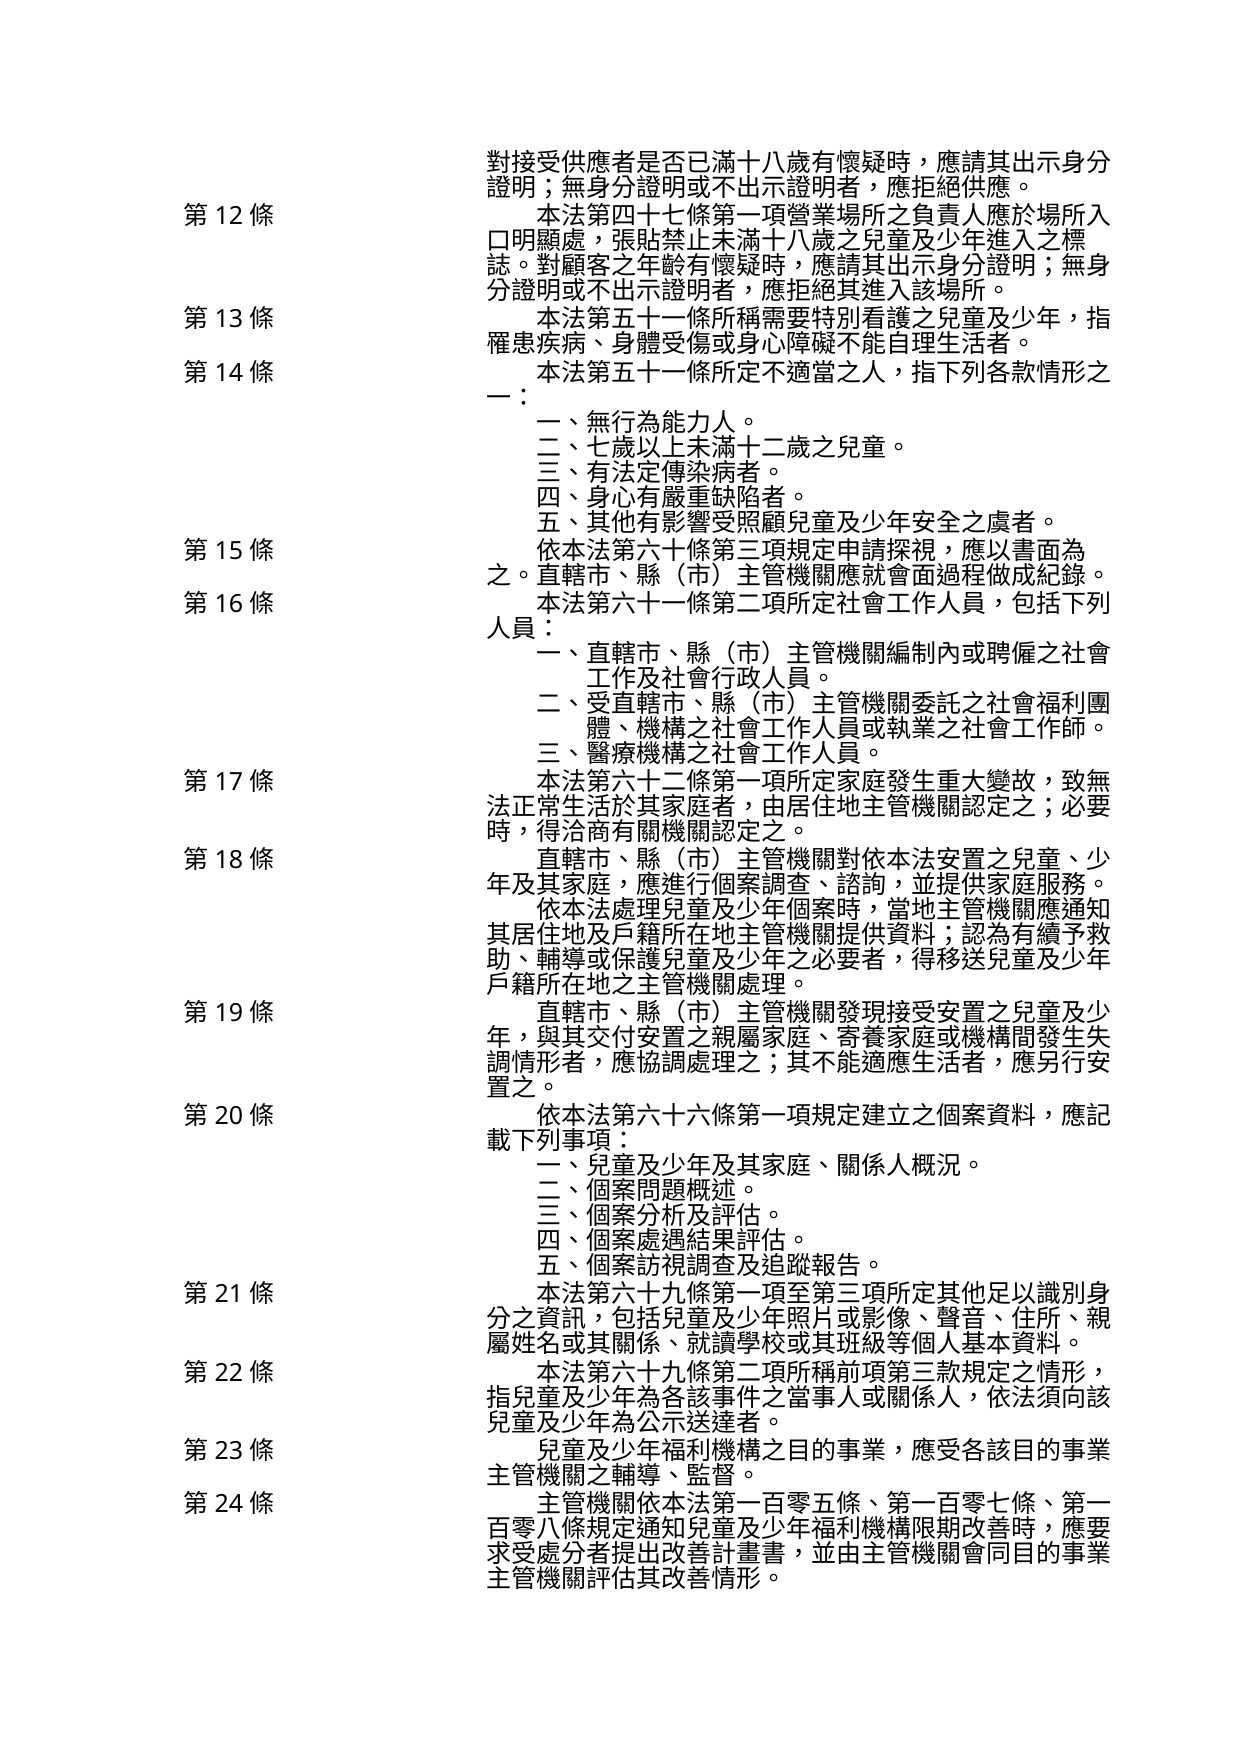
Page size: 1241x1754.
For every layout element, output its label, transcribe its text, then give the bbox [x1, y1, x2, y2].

table_cell 第 22 條 [182, 1359, 485, 1437]
table_cell 本法第六十九條第二項所稱前項第三款規定之情形，指兒童及少年為各該事件之當事人或關係人，依法須向該兒童及少年為公示送達者。 [485, 1359, 1127, 1437]
table_cell [182, 150, 485, 203]
table_cell 本法第六十一條第二項所定社會工作人員，包括下列人員： 一、直轄市、縣（市）主管機關編制內或聘僱之社會工作及社會行政人員。 二、受直轄市、縣（市）主管機關委託之社會福利團體、機構之社會工作人員或執業之社會工作師。 三、醫療機構之社會工作人員。 [485, 591, 1127, 769]
table_cell 本法第六十二條第一項所定家庭發生重大變故，致無法正常生活於其家庭者，由居住地主管機關認定之；必要時，得洽商有關機關認定之。 [485, 769, 1127, 847]
table_cell 依本法第六十六條第一項規定建立之個案資料，應記載下列事項： 一、兒童及少年及其家庭、關係人概況。 二、個案問題概述。 三、個案分析及評估。 四、個案處遇結果評估。 五、個案訪視調查及追蹤報告。 [485, 1103, 1127, 1281]
table_cell 對接受供應者是否已滿十八歲有懷疑時，應請其出示身分證明；無身分證明或不出示證明者，應拒絕供應。 [485, 150, 1127, 203]
table_cell 主管機關依本法第一百零五條、第一百零七條、第一百零八條規定通知兒童及少年福利機構限期改善時，應要求受處分者提出改善計畫書，並由主管機關會同目的事業主管機關評估其改善情形。 [485, 1491, 1127, 1594]
table_cell 第 17 條 [182, 769, 485, 847]
table_cell 依本法第六十條第三項規定申請探視，應以書面為之。直轄市、縣（市）主管機關應就會面過程做成紀錄。 [485, 538, 1127, 591]
table_cell 直轄市、縣（市）主管機關發現接受安置之兒童及少年，與其交付安置之親屬家庭、寄養家庭或機構間發生失調情形者，應協調處理之；其不能適應生活者，應另行安置之。 [485, 1000, 1127, 1103]
table_cell 第 19 條 [182, 1000, 485, 1103]
table_cell 第 14 條 [182, 359, 485, 537]
table_cell 第 20 條 [182, 1103, 485, 1281]
table_cell 第 13 條 [182, 306, 485, 359]
table_cell 兒童及少年福利機構之目的事業，應受各該目的事業主管機關之輔導、監督。 [485, 1438, 1127, 1491]
table_cell 第 23 條 [182, 1438, 485, 1491]
table_cell 本法第四十七條第一項營業場所之負責人應於場所入口明顯處，張貼禁止未滿十八歲之兒童及少年進入之標誌。對顧客之年齡有懷疑時，應請其出示身分證明；無身分證明或不出示證明者，應拒絕其進入該場所。 [485, 203, 1127, 306]
table_cell 第 12 條 [182, 203, 485, 306]
table_cell 本法第五十一條所稱需要特別看護之兒童及少年，指罹患疾病、身體受傷或身心障礙不能自理生活者。 [485, 306, 1127, 359]
table_cell 第 15 條 [182, 538, 485, 591]
table_cell 第 16 條 [182, 591, 485, 769]
table_cell 直轄市、縣（市）主管機關對依本法安置之兒童、少年及其家庭，應進行個案調查、諮詢，並提供家庭服務。 依本法處理兒童及少年個案時，當地主管機關應通知其居住地及戶籍所在地主管機關提供資料；認為有續予救助、輔導或保護兒童及少年之必要者，得移送兒童及少年戶籍所在地之主管機關處理。 [485, 847, 1127, 1000]
table_cell 本法第五十一條所定不適當之人，指下列各款情形之一： 一、無行為能力人。 二、七歲以上未滿十二歲之兒童。 三、有法定傳染病者。 四、身心有嚴重缺陷者。 五、其他有影響受照顧兒童及少年安全之虞者。 [485, 359, 1127, 537]
table_cell 第 18 條 [182, 847, 485, 1000]
table_cell 第 24 條 [182, 1491, 485, 1594]
table_cell 第 21 條 [182, 1281, 485, 1359]
table_cell 本法第六十九條第一項至第三項所定其他足以識別身分之資訊，包括兒童及少年照片或影像、聲音、住所、親屬姓名或其關係、就讀學校或其班級等個人基本資料。 [485, 1281, 1127, 1359]
